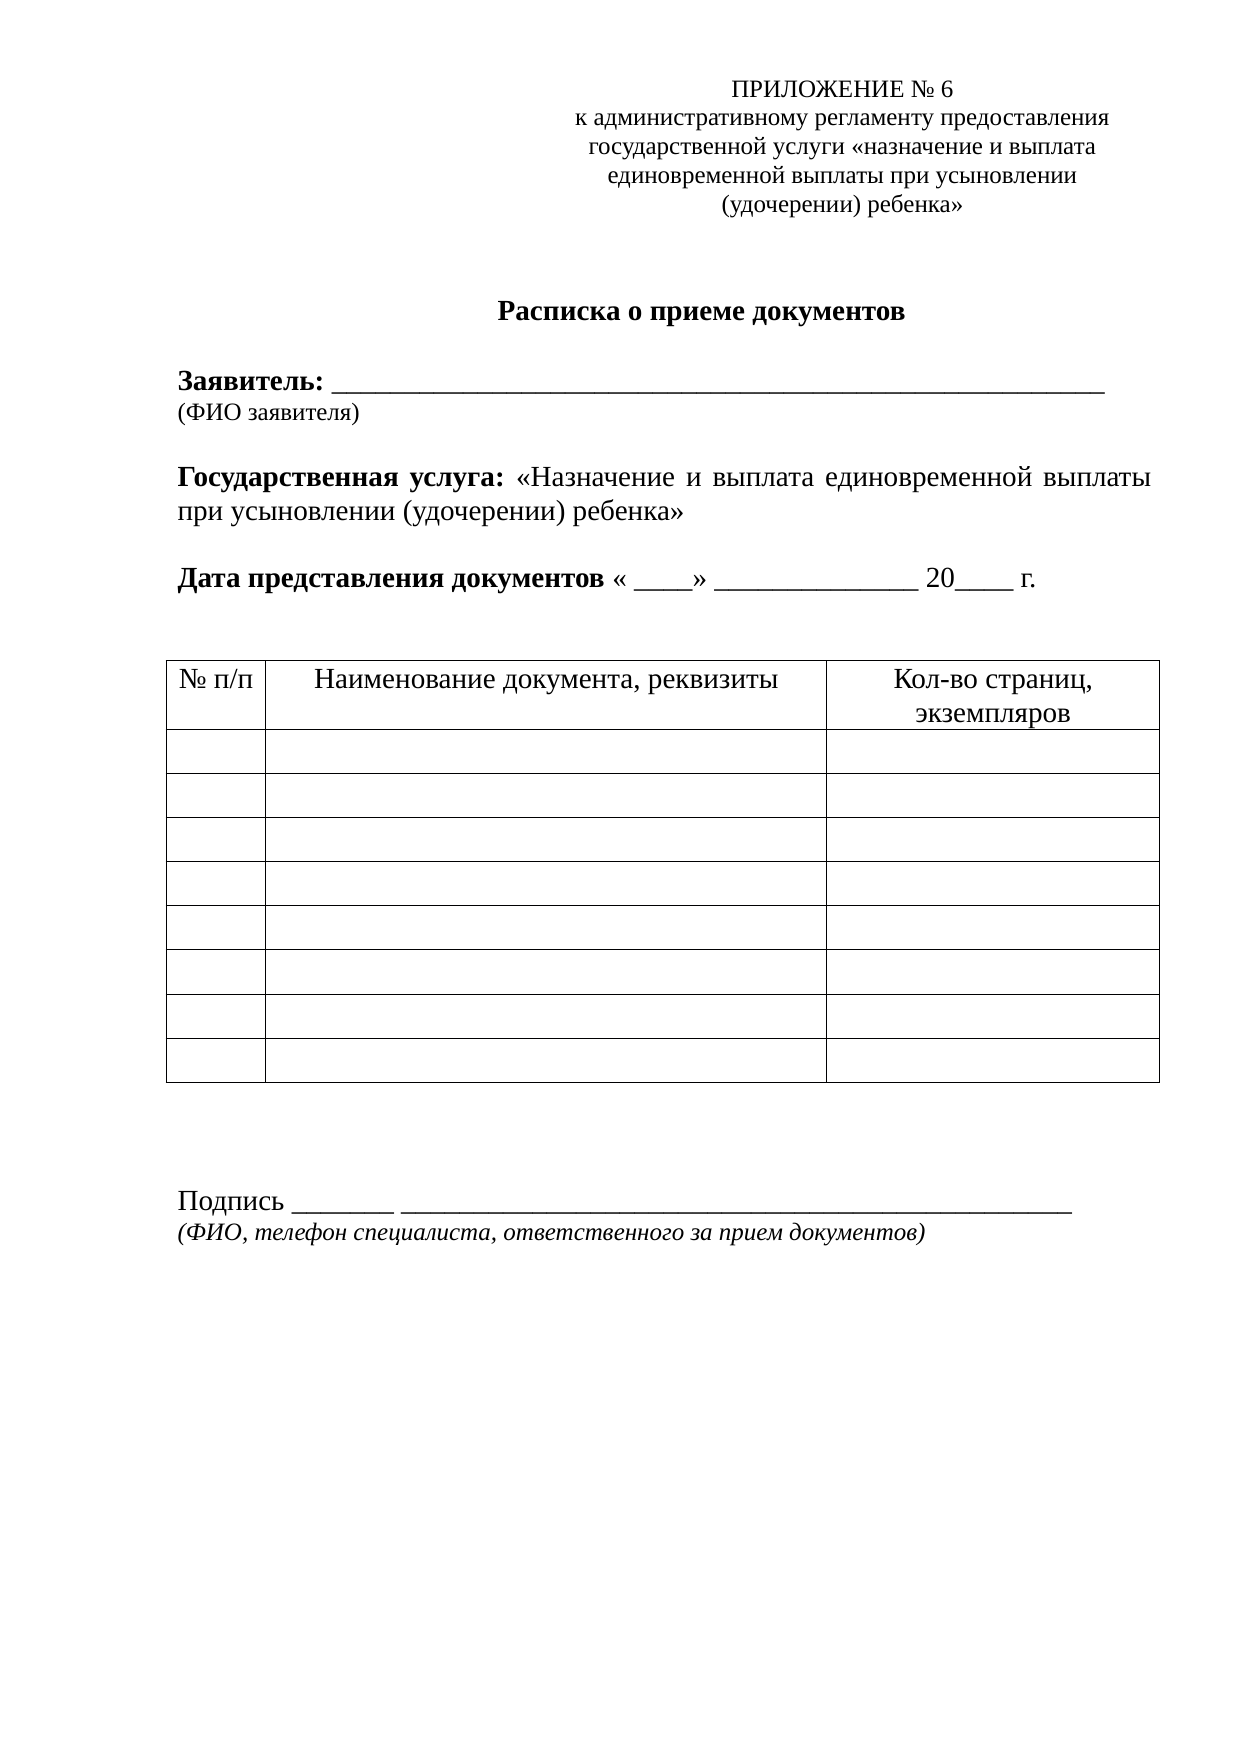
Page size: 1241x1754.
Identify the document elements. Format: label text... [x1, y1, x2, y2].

table_cell [827, 774, 1159, 817]
table_header ПРИЛОЖЕНИЕ № 6 к административному регламенту предоставления государственной услуги «назначение и выплата единовременной выплаты при усыновлении (удочерении) ребенка» [546, 74, 1138, 217]
text Заявитель: _____________________________________________________ [177, 363, 1152, 397]
table_cell [266, 774, 826, 817]
text Государственная услуга: «Назначение и выплата единовременной выплаты при усыновлении (удочерении) ребенка» [177, 459, 1152, 526]
table_cell [167, 1039, 265, 1082]
table_cell [266, 1039, 826, 1082]
table_cell [827, 862, 1159, 905]
table_cell [167, 774, 265, 817]
table_cell [266, 950, 826, 993]
table_cell [827, 995, 1159, 1038]
table_cell [266, 730, 826, 773]
table_cell [167, 950, 265, 993]
table_cell [167, 862, 265, 905]
table_cell [266, 906, 826, 949]
text Расписка о приеме документов [177, 293, 1152, 327]
text (ФИО, телефон специалиста, ответственного за прием документов) [177, 1217, 1152, 1246]
text (ФИО заявителя) [177, 397, 1152, 426]
text Дата представления документов « ____» ______________ 20____ г. [177, 560, 1152, 593]
table_cell [827, 906, 1159, 949]
table_cell [266, 862, 826, 905]
table_header [190, 74, 546, 217]
text Подпись _______ ______________________________________________ [177, 1183, 1152, 1217]
table_header № п/п [167, 661, 265, 728]
table_header Кол-во страниц, экземпляров [827, 661, 1159, 728]
table_cell [827, 950, 1159, 993]
table_cell [827, 730, 1159, 773]
table_cell [827, 818, 1159, 861]
table_header Наименование документа, реквизиты [266, 661, 826, 728]
table_cell [167, 995, 265, 1038]
table_cell [266, 818, 826, 861]
table_cell [827, 1039, 1159, 1082]
table_cell [266, 995, 826, 1038]
table_cell [167, 730, 265, 773]
table_cell [167, 906, 265, 949]
table_cell [167, 818, 265, 861]
